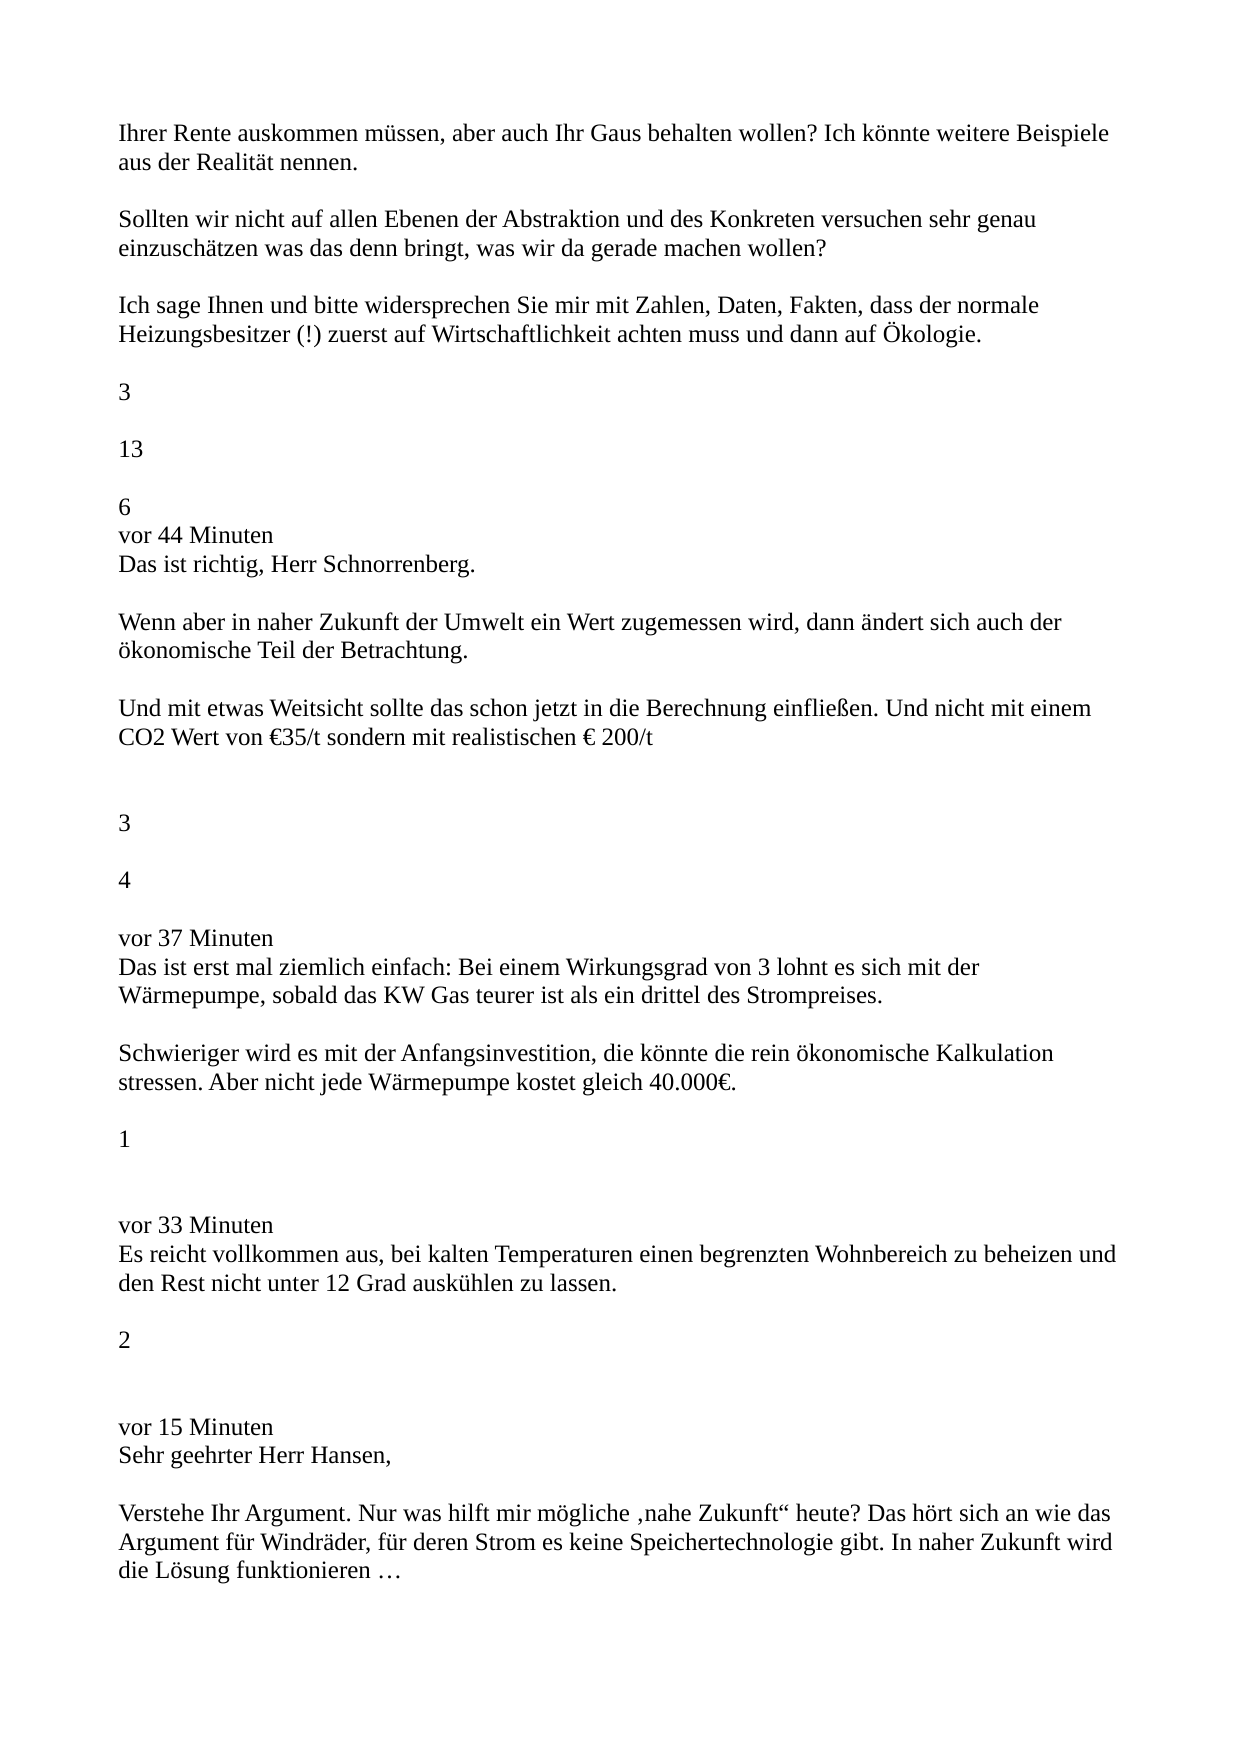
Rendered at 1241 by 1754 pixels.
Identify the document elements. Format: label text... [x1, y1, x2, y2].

text Sehr geehrter Herr Hansen, [118, 1441, 1122, 1469]
text 2 [118, 1326, 1122, 1354]
text 13 [118, 434, 1122, 463]
text vor 15 Minuten [118, 1412, 1122, 1441]
text Es reicht vollkommen aus, bei kalten Temperaturen einen begrenzten Wohnbereich zu beheizen und den Rest nicht unter 12 Grad auskühlen zu lassen. [118, 1239, 1122, 1297]
text Ich sage Ihnen und bitte widersprechen Sie mir mit Zahlen, Daten, Fakten, dass der normale Heizungsbesitzer (!) zuerst auf Wirtschaftlichkeit achten muss und dann auf Ökologie. [118, 291, 1122, 348]
text vor 33 Minuten [118, 1211, 1122, 1239]
text 3 [118, 808, 1122, 837]
text 3 [118, 377, 1122, 406]
text Sollten wir nicht auf allen Ebenen der Abstraktion und des Konkreten versuchen sehr genau einzuschätzen was das denn bringt, was wir da gerade machen wollen? [118, 204, 1122, 262]
text Das ist richtig, Herr Schnorrenberg. [118, 549, 1122, 578]
text Schwieriger wird es mit der Anfangsinvestition, die könnte die rein ökonomische Kalkulation stressen. Aber nicht jede Wärmepumpe kostet gleich 40.000€. [118, 1038, 1122, 1096]
text Das ist erst mal ziemlich einfach: Bei einem Wirkungsgrad von 3 lohnt es sich mit der Wärmepumpe, sobald das KW Gas teurer ist als ein drittel des Strompreises. [118, 952, 1122, 1009]
text vor 37 Minuten [118, 923, 1122, 952]
text Ihrer Rente auskommen müssen, aber auch Ihr Gaus behalten wollen? Ich könnte weitere Beispiele aus der Realität nennen. [118, 118, 1122, 176]
text 1 [118, 1124, 1122, 1153]
text 4 [118, 866, 1122, 894]
text Und mit etwas Weitsicht sollte das schon jetzt in die Berechnung einfließen. Und nicht mit einem CO2 Wert von €35/t sondern mit realistischen € 200/t [118, 693, 1122, 751]
text Wenn aber in naher Zukunft der Umwelt ein Wert zugemessen wird, dann ändert sich auch der ökonomische Teil der Betrachtung. [118, 607, 1122, 664]
text 6 [118, 492, 1122, 521]
text vor 44 Minuten [118, 521, 1122, 549]
text Verstehe Ihr Argument. Nur was hilft mir mögliche ‚nahe Zukunft“ heute? Das hört sich an wie das Argument für Windräder, für deren Strom es keine Speichertechnologie gibt. In naher Zukunft wird die Lösung funktionieren … [118, 1498, 1122, 1584]
